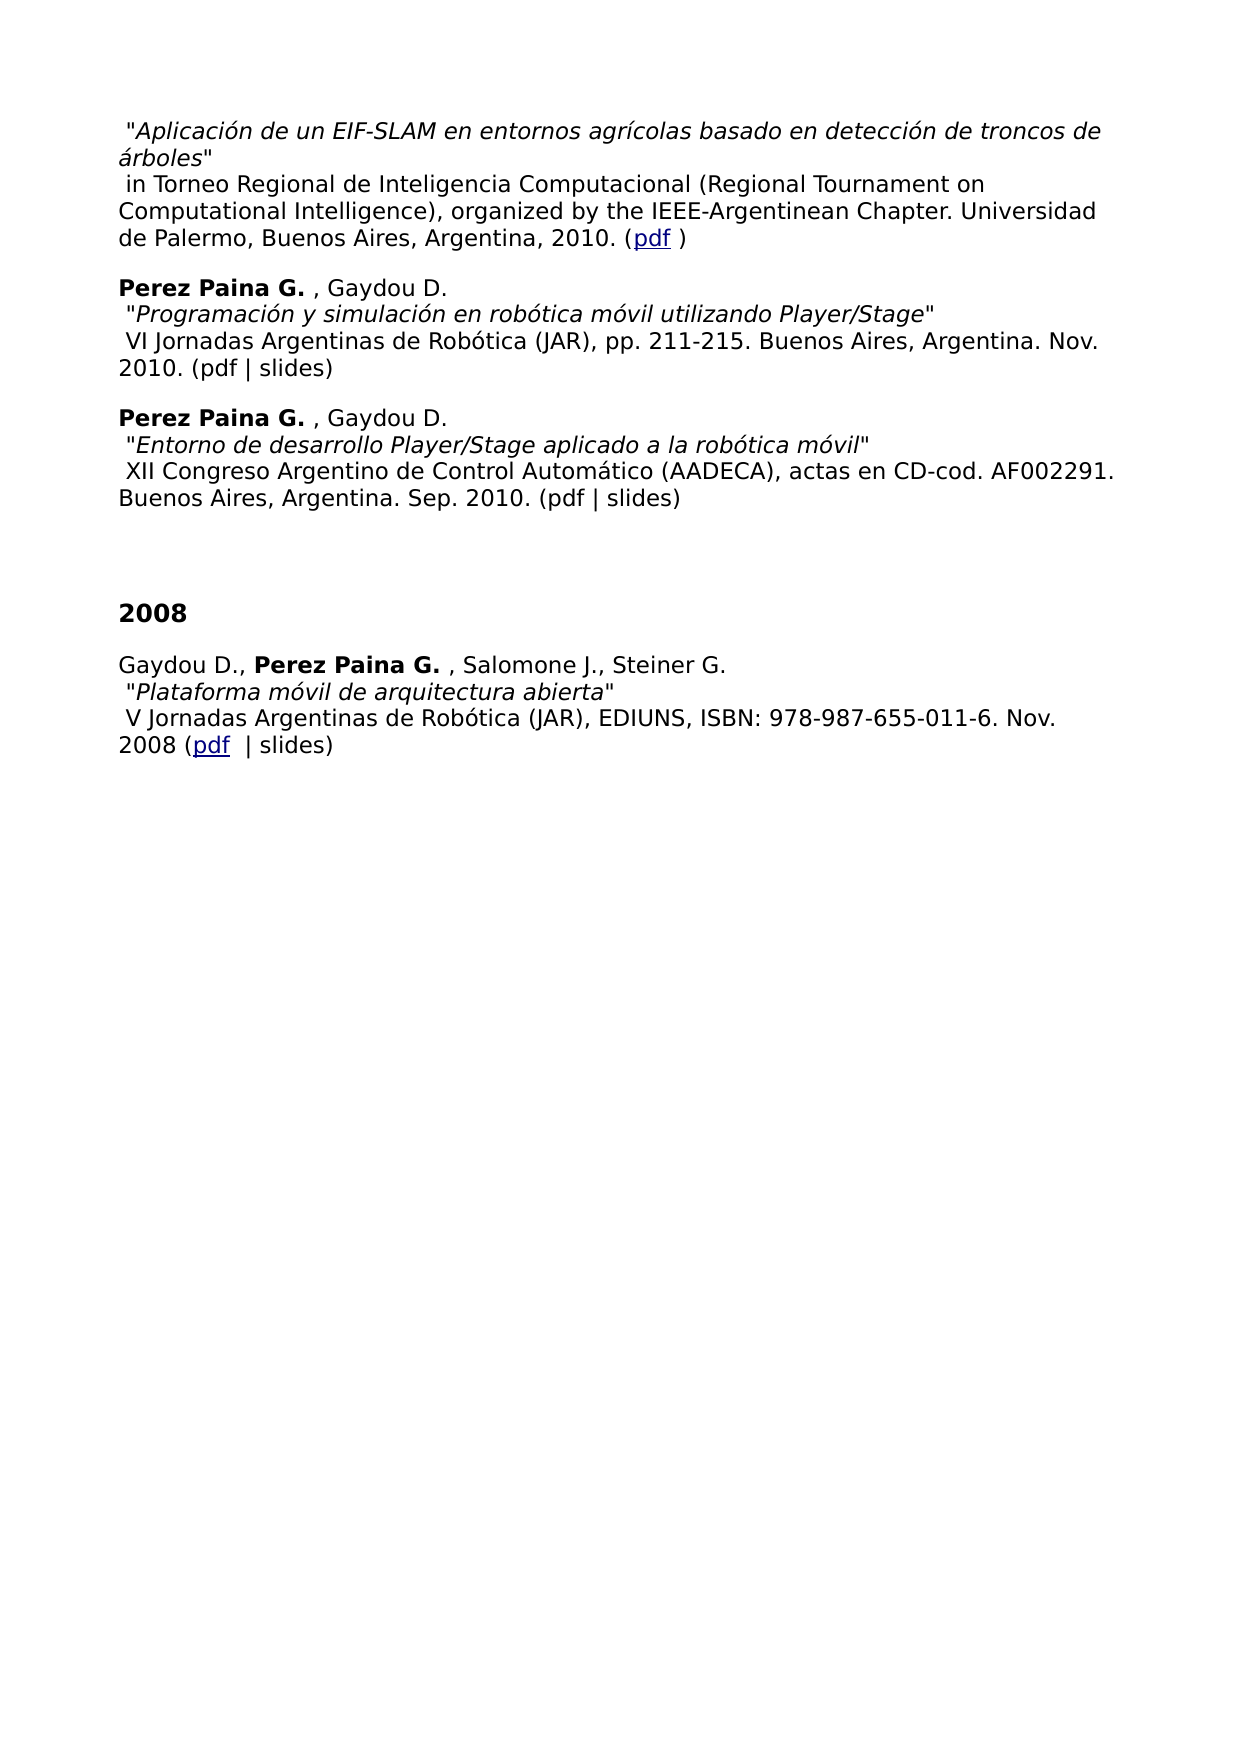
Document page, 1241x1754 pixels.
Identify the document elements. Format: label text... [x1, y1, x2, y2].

text "Aplicación de un EIF-SLAM en entornos agrícolas basado en detección de troncos de árboles" in Torneo Regional de Inteligencia Computacional (Regional Tournament on Computational Intelligence), organized by the IEEE-Argentinean Chapter. Universidad de Palermo, Buenos Aires, Argentina, 2010. (pdf ) [118, 118, 1122, 251]
text Perez Paina G. , Gaydou D. "Entorno de desarrollo Player/Stage aplicado a la robótica móvil" XII Congreso Argentino de Control Automático (AADECA), actas en CD-cod. AF002291. Buenos Aires, Argentina. Sep. 2010. (pdf | slides) [118, 405, 1122, 512]
subtitle 2008 [118, 599, 1122, 628]
text Perez Paina G. , Gaydou D. "Programación y simulación en robótica móvil utilizando Player/Stage" VI Jornadas Argentinas de Robótica (JAR), pp. 211-215. Buenos Aires, Argentina. Nov. 2010. (pdf | slides) [118, 275, 1122, 382]
text Gaydou D., Perez Paina G. , Salomone J., Steiner G. "Plataforma móvil de arquitectura abierta" V Jornadas Argentinas de Robótica (JAR), EDIUNS, ISBN: 978-987-655-011-6. Nov. 2008 (pdf | slides) [118, 652, 1122, 759]
